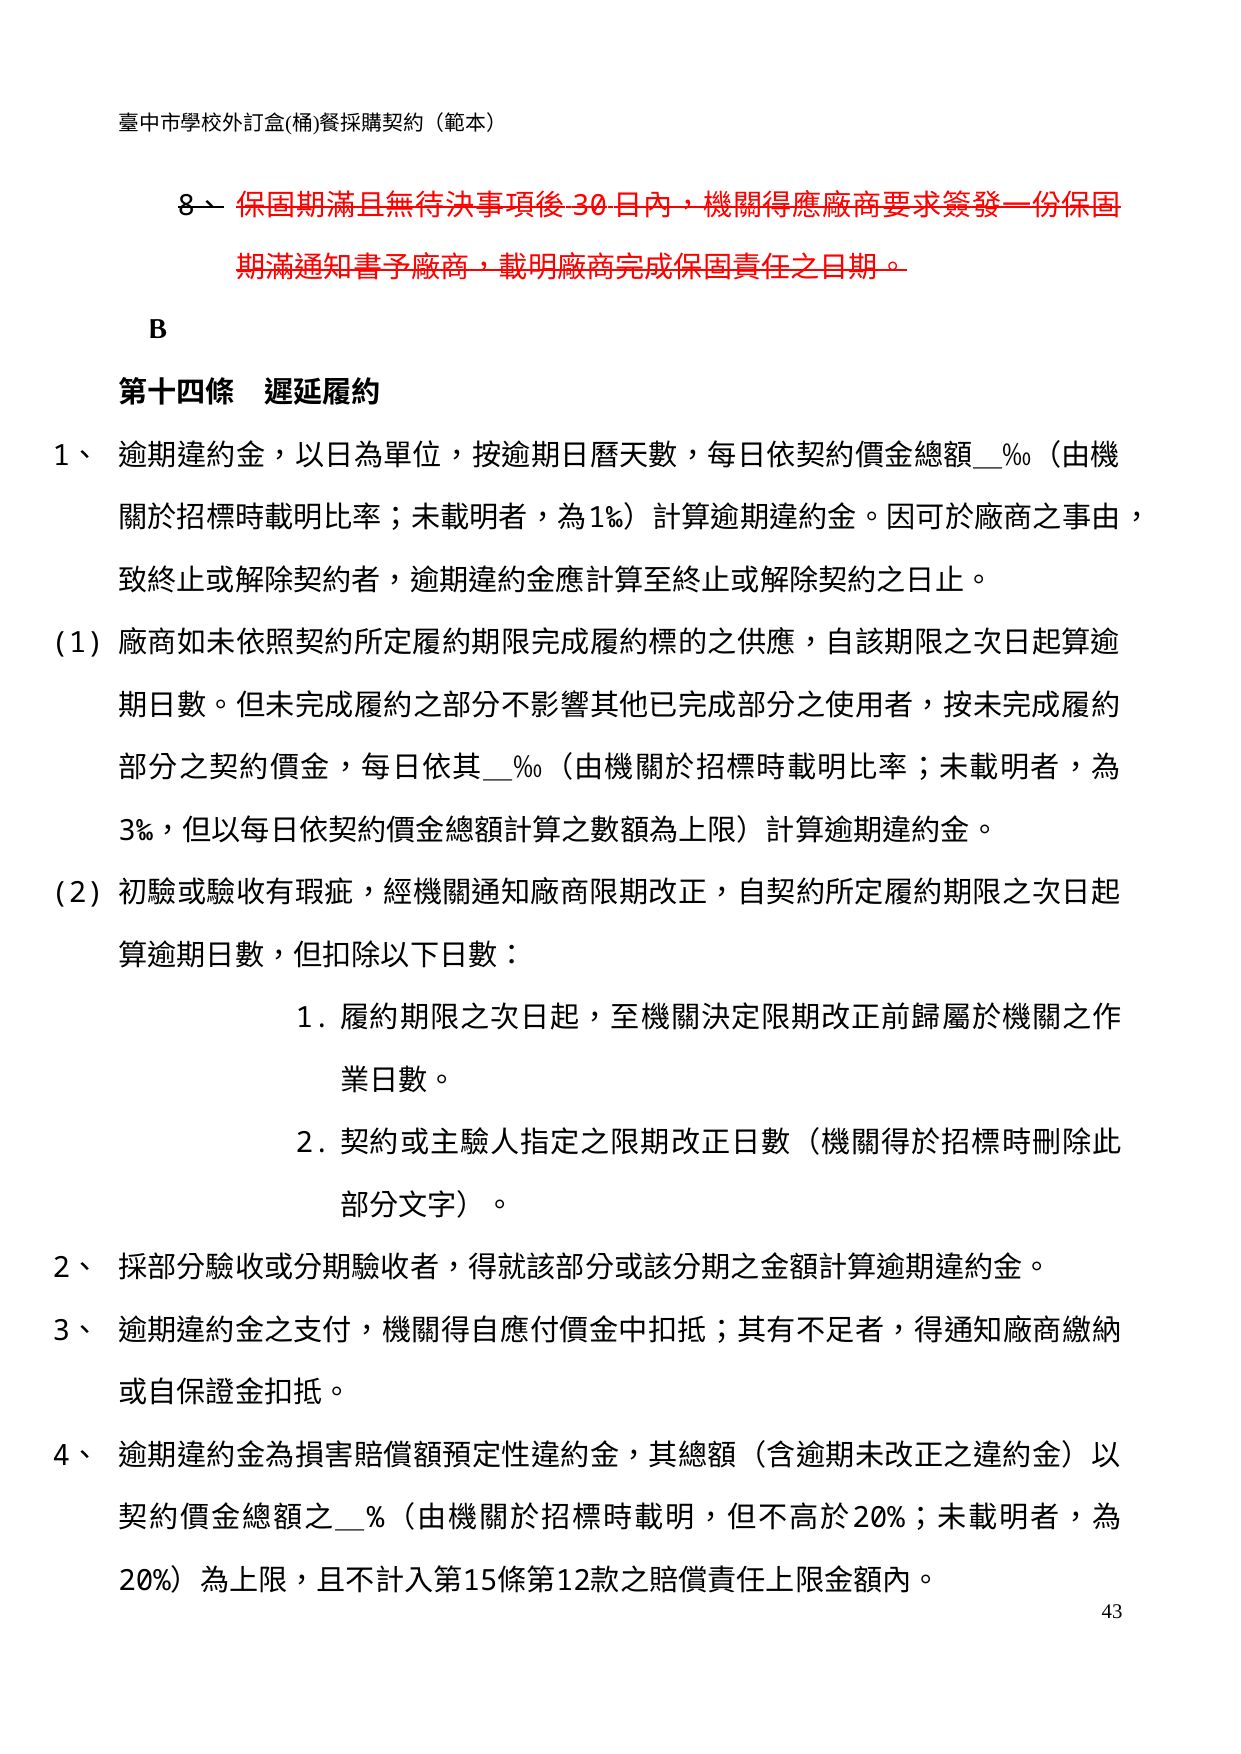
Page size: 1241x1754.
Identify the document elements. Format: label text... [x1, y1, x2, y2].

list 契約或主驗人指定之限期改正日數（機關得於招標時刪除此部分文字）。 [295, 1098, 1122, 1223]
list 廠商如未依照契約所定履約期限完成履約標的之供應，自該期限之次日起算逾期日數。但未完成履約之部分不影響其他已完成部分之使用者，按未完成履約部分之契約價金，每日依其＿‰（由機關於招標時載明比率；未載明者，為3‰，但以每日依契約價金總額計算之數額為上限）計算逾期違約金。 [51, 598, 1122, 848]
list 逾期違約金，以日為單位，按逾期日曆天數，每日依契約價金總額＿‰（由機關於招標時載明比率；未載明者，為1‰）計算逾期違約金。因可於廠商之事由，致終止或解除契約者，逾期違約金應計算至終止或解除契約之日止。 [52, 411, 1122, 598]
text 第十四條 遲延履約 [118, 348, 1122, 411]
list 初驗或驗收有瑕疵，經機關通知廠商限期改正，自契約所定履約期限之次日起算逾期日數，但扣除以下日數： [51, 848, 1122, 973]
list 逾期違約金為損害賠償額預定性違約金，其總額（含逾期未改正之違約金）以契約價金總額之＿%（由機關於招標時載明，但不高於20%；未載明者，為20%）為上限，且不計入第15條第12款之賠償責任上限金額內。 [52, 1411, 1122, 1598]
list 逾期違約金之支付，機關得自應付價金中扣抵；其有不足者，得通知廠商繳納或自保證金扣抵。 [52, 1286, 1122, 1411]
list 履約期限之次日起，至機關決定限期改正前歸屬於機關之作業日數。 [295, 973, 1122, 1098]
list 採部分驗收或分期驗收者，得就該部分或該分期之金額計算逾期違約金。 [52, 1223, 1122, 1286]
text  [148, 286, 1122, 348]
list 保固期滿且無待決事項後30日內，機關得應廠商要求簽發一份保固期滿通知書予廠商，載明廠商完成保固責任之日期。 [177, 161, 1122, 286]
